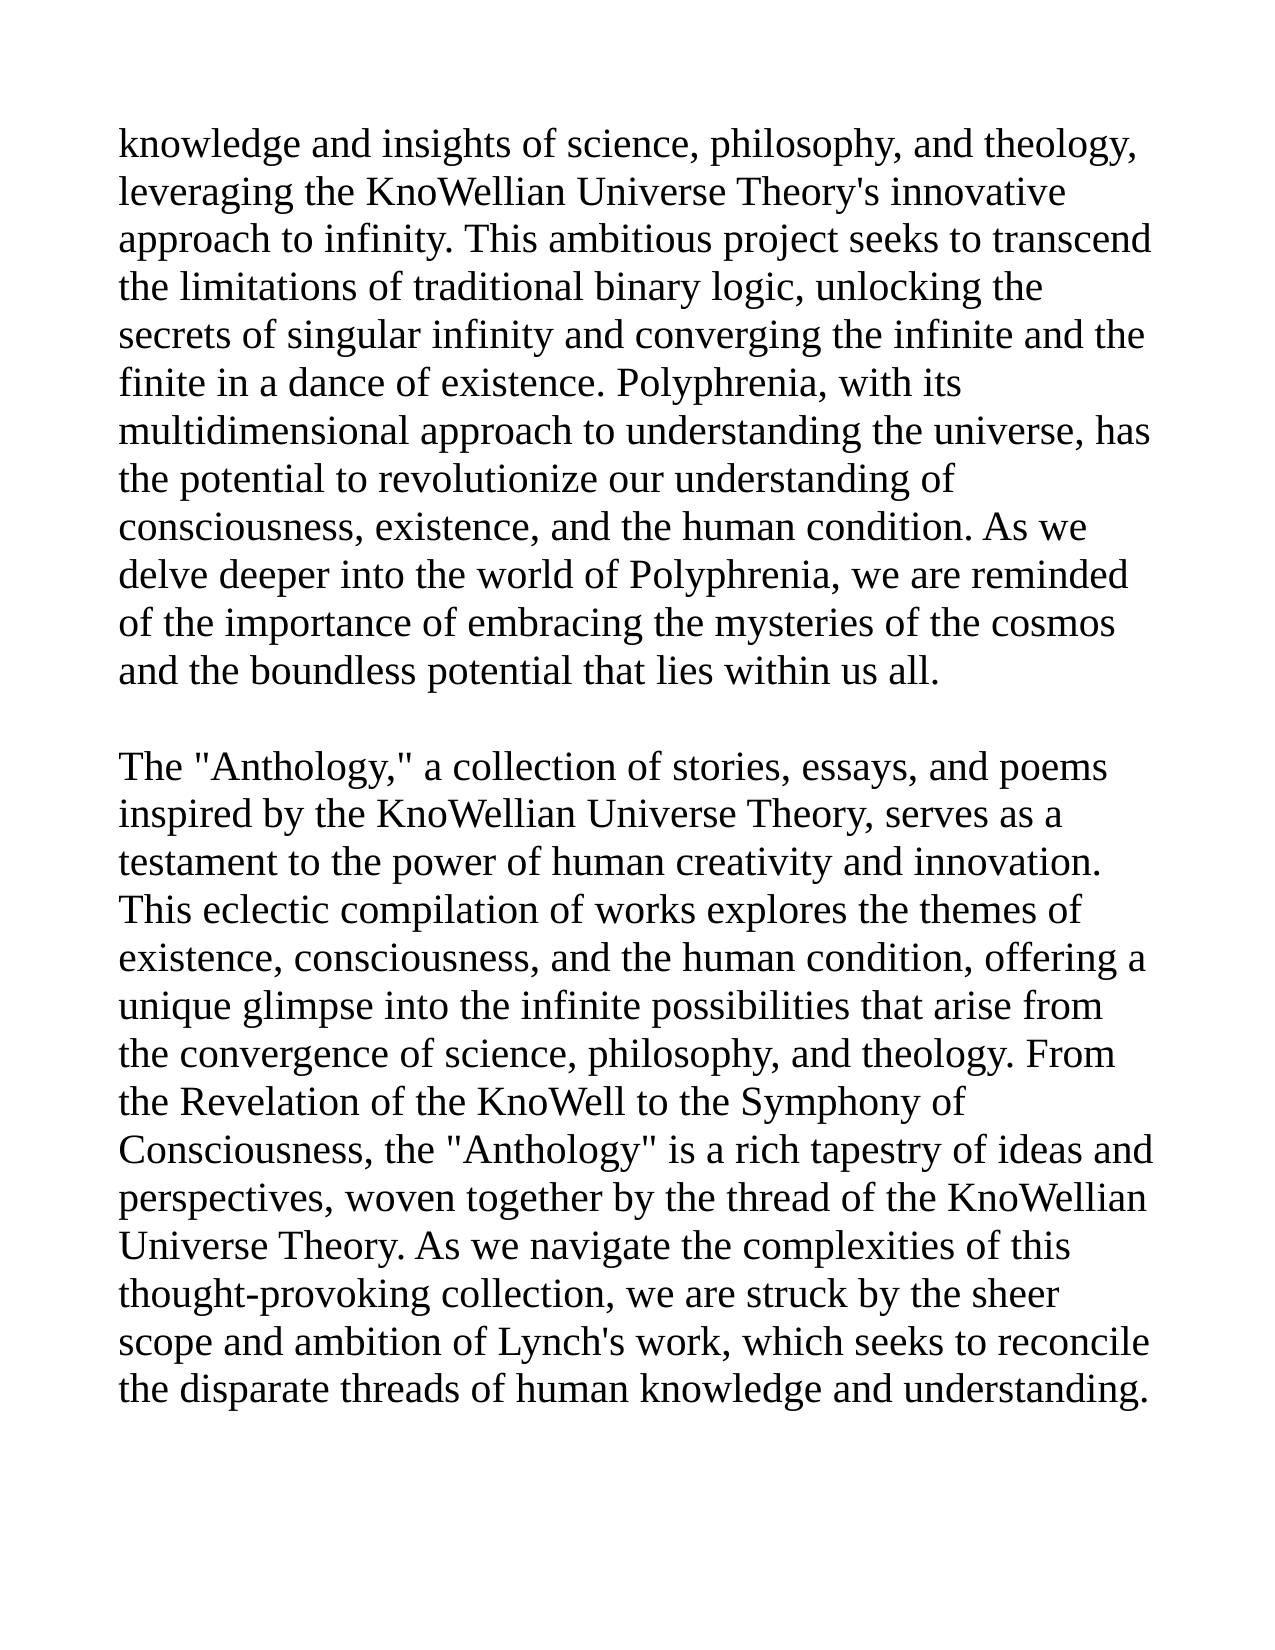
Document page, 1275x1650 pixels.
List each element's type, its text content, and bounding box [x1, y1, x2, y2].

text knowledge and insights of science, philosophy, and theology, leveraging the KnoWellian Universe Theory's innovative approach to infinity. This ambitious project seeks to transcend the limitations of traditional binary logic, unlocking the secrets of singular infinity and converging the infinite and the finite in a dance of existence. Polyphrenia, with its multidimensional approach to understanding the universe, has the potential to revolutionize our understanding of consciousness, existence, and the human condition. As we delve deeper into the world of Polyphrenia, we are reminded of the importance of embracing the mysteries of the cosmos and the boundless potential that lies within us all. [118, 118, 1157, 693]
text The "Anthology," a collection of stories, essays, and poems inspired by the KnoWellian Universe Theory, serves as a testament to the power of human creativity and innovation. This eclectic compilation of works explores the themes of existence, consciousness, and the human condition, offering a unique glimpse into the infinite possibilities that arise from the convergence of science, philosophy, and theology. From the Revelation of the KnoWell to the Symphony of Consciousness, the "Anthology" is a rich tapestry of ideas and perspectives, woven together by the thread of the KnoWellian Universe Theory. As we navigate the complexities of this thought-provoking collection, we are struck by the sheer scope and ambition of Lynch's work, which seeks to reconcile the disparate threads of human knowledge and understanding. [118, 741, 1157, 1412]
